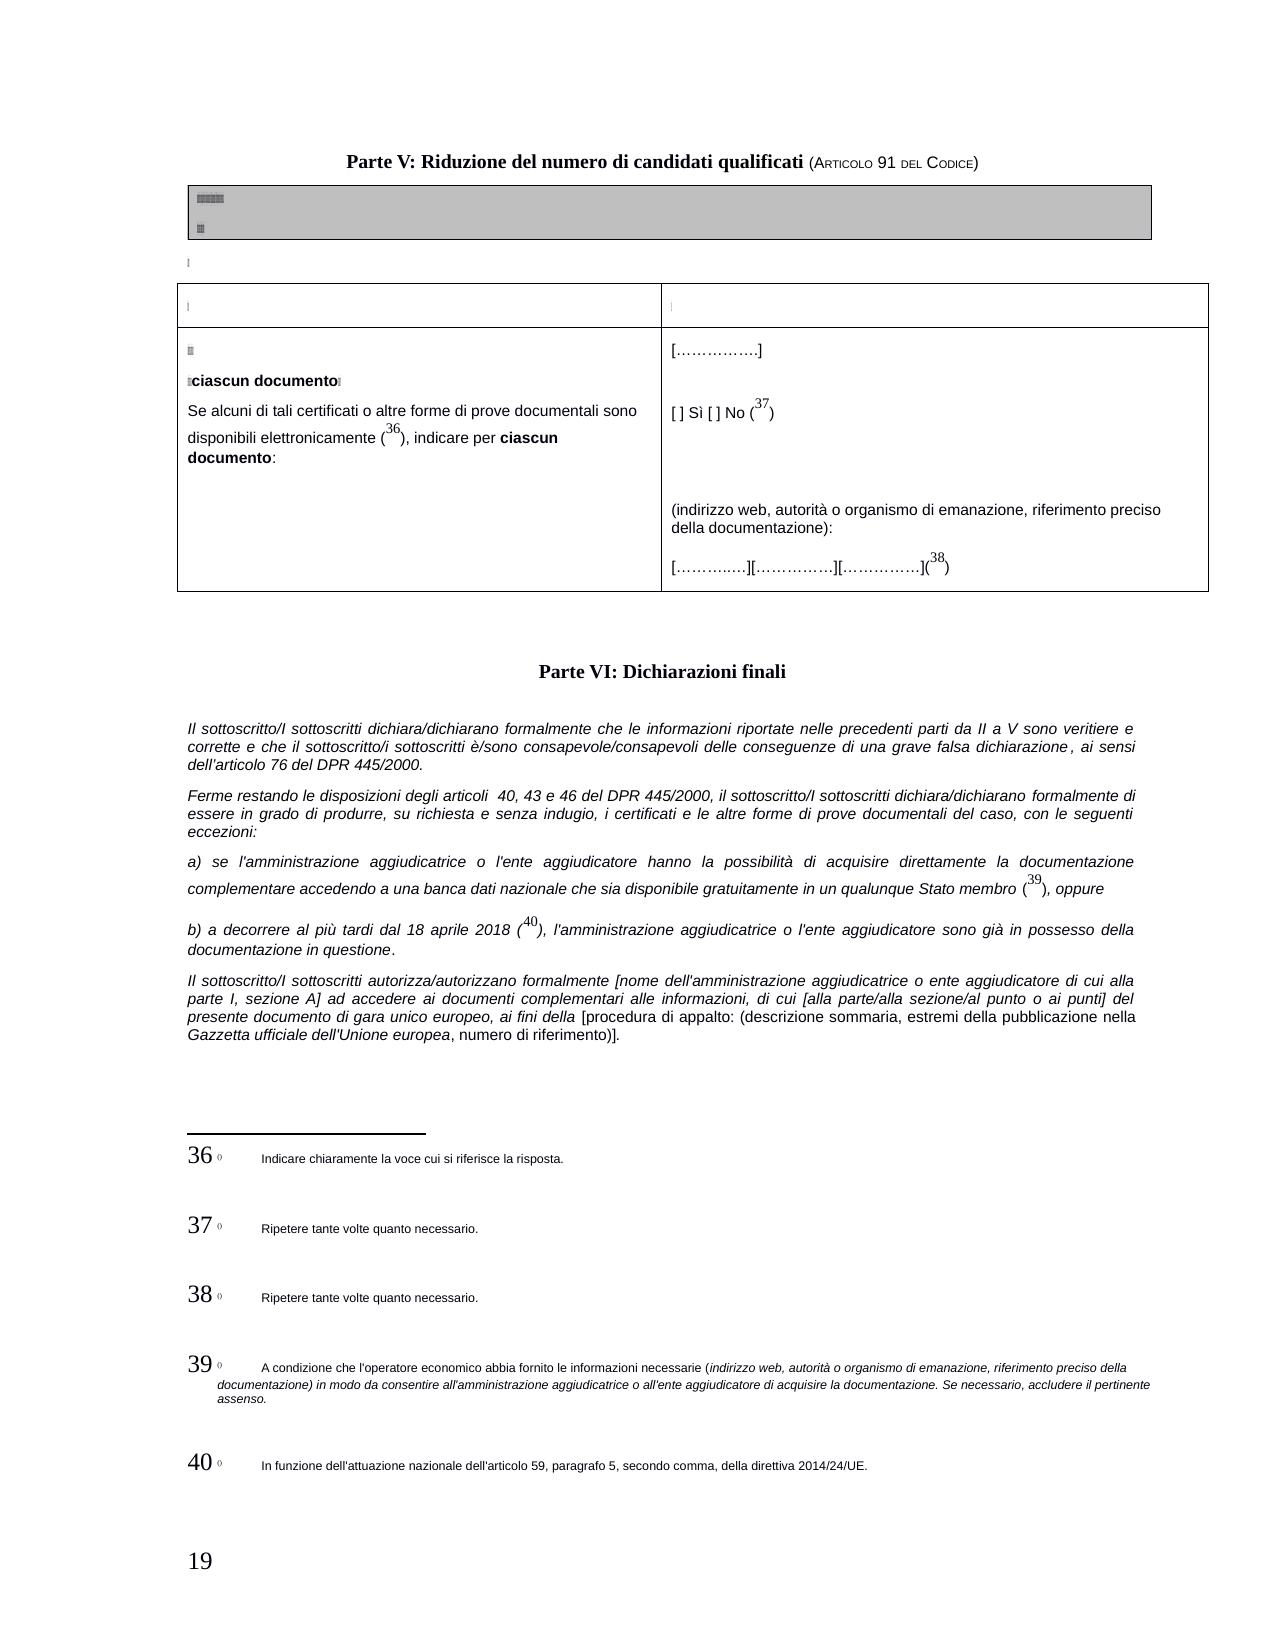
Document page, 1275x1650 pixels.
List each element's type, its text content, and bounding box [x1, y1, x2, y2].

text L'operatore economico dichiara: [187, 253, 1137, 271]
text Parte V: Riduzione del numero di candidati qualificati (Articolo 91 del Codice) [187, 150, 1137, 173]
text Il sottoscritto/I sottoscritti autorizza/autorizzano formalmente [nome dell'amministrazione aggiudicatrice o ente aggiudicatore di cui alla parte I, sezione A] ad accedere ai documenti complementari alle informazioni, di cui [alla parte/alla sezione/al punto o ai punti] del presente documento di gara unico europeo, ai fini della [procedura di appalto: (descrizione sommaria, estremi della pubblicazione nella Gazzetta ufficiale dell'Unione europea, numero di riferimento)]. [187, 972, 1137, 1044]
title Parte VI: Dichiarazioni finali [187, 660, 1137, 682]
table_header Riduzione del numero [178, 284, 661, 327]
text Il sottoscritto/I sottoscritti dichiara/dichiarano formalmente che le informazioni riportate nelle precedenti parti da II a V sono veritiere e corrette e che il sottoscritto/i sottoscritti è/sono consapevole/consapevoli delle conseguenze di una grave falsa dichiarazione, ai sensi dell’articolo 76 del DPR 445/2000. [187, 720, 1137, 774]
text () In funzione dell'attuazione nazionale dell'articolo 59, paragrafo 5, secondo comma, della direttiva 2014/24/UE. [187, 1447, 1197, 1476]
table_cell Di soddisfare i criteri e le regole obiettivi e non discriminatori da applicare per limitare il numero di candidati, come di seguito indicato : Se sono richiesti determinati certificati o altre forme di prove documentali, indicare per ciascun documento se l'operatore economico dispone dei documenti richiesti: Se alcuni di tali certificati o altre forme di prove documentali sono disponibili elettronicamente (), indicare per ciascun documento: [178, 328, 661, 591]
text Solo per le procedure ristrette, le procedure competitive con negoziazione, le procedure di dialogo competitivo e i partenariati per l'innovazione: [189, 216, 1151, 239]
text Ferme restando le disposizioni degli articoli 40, 43 e 46 del DPR 445/2000, il sottoscritto/I sottoscritti dichiara/dichiarano formalmente di essere in grado di produrre, su richiesta e senza indugio, i certificati e le altre forme di prove documentali del caso, con le seguenti eccezioni: [187, 787, 1137, 841]
text b) a decorrere al più tardi dal 18 aprile 2018 (), l'amministrazione aggiudicatrice o l'ente aggiudicatore sono già in possesso della documentazione in questione. [187, 912, 1137, 959]
text a) se l'amministrazione aggiudicatrice o l'ente aggiudicatore hanno la possibilità di acquisire direttamente la documentazione complementare accedendo a una banca dati nazionale che sia disponibile gratuitamente in un qualunque Stato membro (), oppure [187, 853, 1137, 900]
table_cell […………….] [ ] Sì [ ] No () (indirizzo web, autorità o organismo di emanazione, riferimento preciso della documentazione): [………..…][……………][……………]() [662, 328, 1208, 591]
table_header Risposta: [662, 284, 1208, 327]
text () A condizione che l'operatore economico abbia fornito le informazioni necessarie (indirizzo web, autorità o organismo di emanazione, riferimento preciso della documentazione) in modo da consentire all'amministrazione aggiudicatrice o all'ente aggiudicatore di acquisire la documentazione. Se necessario, accludere il pertinente assenso. [187, 1349, 1197, 1406]
text L'operatore economico deve fornire informazioni solo se l'amministrazione aggiudicatrice o l'ente aggiudicatore ha specificato i criteri e le regole obiettivi e non discriminatori da applicare per limitare il numero di candidati che saranno invitati a presentare un'offerta o a partecipare al dialogo. Tali informazioni, che possono essere accompagnate da condizioni relative ai (tipi di) certificati o alle forme di prove documentali da produrre eventualmente, sono riportate nell'avviso o bando pertinente o nei documenti di gara ivi citati. [189, 186, 1151, 206]
